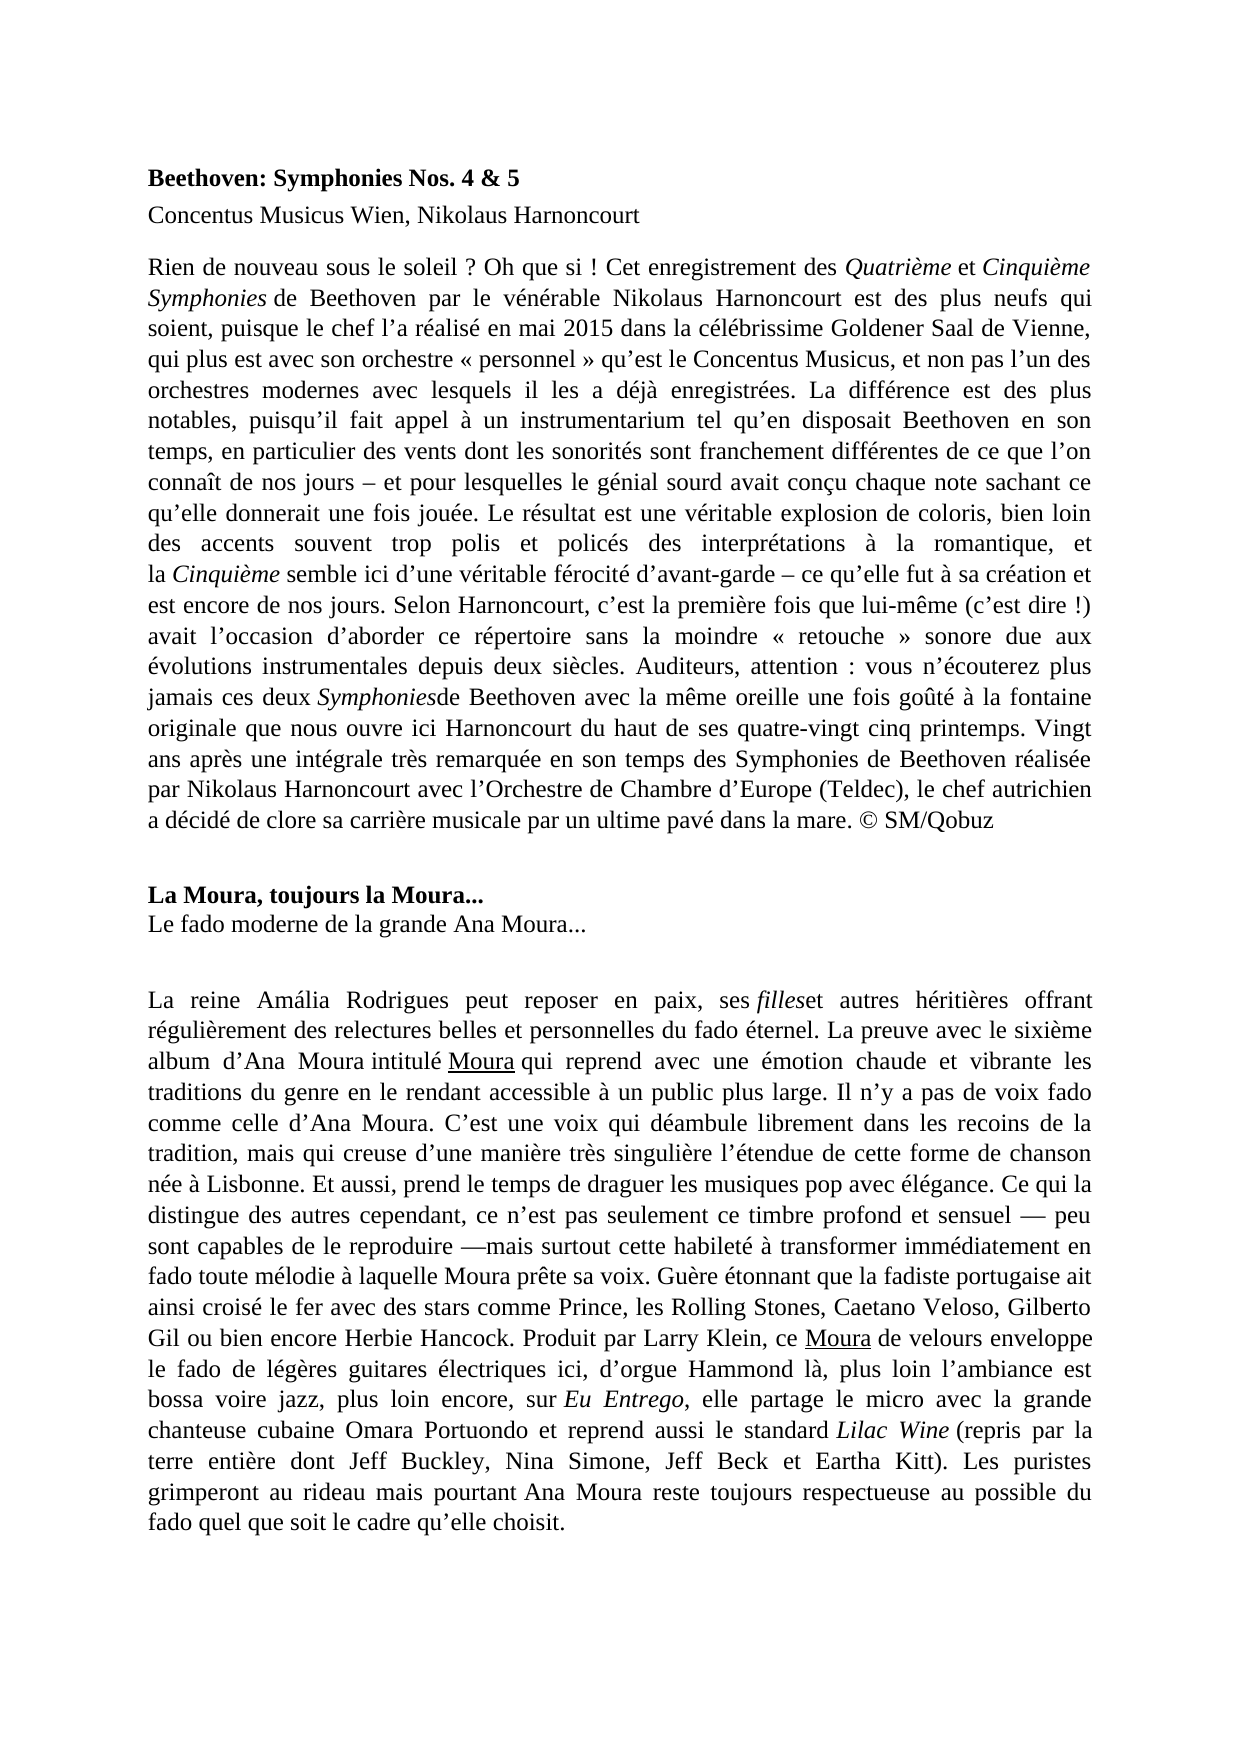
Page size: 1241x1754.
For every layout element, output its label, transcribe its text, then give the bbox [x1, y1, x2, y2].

text Beethoven: Symphonies Nos. 4 & 5 [148, 163, 1093, 192]
text Rien de nouveau sous le soleil ? Oh que si ! Cet enregistrement des Quatrième et Cinquième Symphonies de Beethoven par le vénérable Nikolaus Harnoncourt est des plus neufs qui soient, puisque le chef l’a réalisé en mai 2015 dans la célébrissime Goldener Saal de Vienne, qui plus est avec son orchestre « personnel » qu’est le Concentus Musicus, et non pas l’un des orchestres modernes avec lesquels il les a déjà enregistrées. La différence est des plus notables, puisqu’il fait appel à un instrumentarium tel qu’en disposait Beethoven en son temps, en particulier des vents dont les sonorités sont franchement différentes de ce que l’on connaît de nos jours – et pour lesquelles le génial sourd avait conçu chaque note sachant ce qu’elle donnerait une fois jouée. Le résultat est une véritable explosion de coloris, bien loin des accents souvent trop polis et policés des interprétations à la romantique, et la Cinquième semble ici d’une véritable férocité d’avant-garde – ce qu’elle fut à sa création et est encore de nos jours. Selon Harnoncourt, c’est la première fois que lui-même (c’est dire !) avait l’occasion d’aborder ce répertoire sans la moindre « retouche » sonore due aux évolutions instrumentales depuis deux siècles. Auditeurs, attention : vous n’écouterez plus jamais ces deux Symphoniesde Beethoven avec la même oreille une fois goûté à la fontaine originale que nous ouvre ici Harnoncourt du haut de ses quatre-vingt cinq printemps. Vingt ans après une intégrale très remarquée en son temps des Symphonies de Beethoven réalisée par Nikolaus Harnoncourt avec l’Orchestre de Chambre d’Europe (Teldec), le chef autrichien a décidé de clore sa carrière musicale par un ultime pavé dans la mare. © SM/Qobuz [148, 252, 1093, 834]
text La reine Amália Rodrigues peut reposer en paix, ses filleset autres héritières offrant régulièrement des relectures belles et personnelles du fado éternel. La preuve avec le sixième album d’Ana Moura intitulé Moura qui reprend avec une émotion chaude et vibrante les traditions du genre en le rendant accessible à un public plus large. Il n’y a pas de voix fado comme celle d’Ana Moura. C’est une voix qui déambule librement dans les recoins de la tradition, mais qui creuse d’une manière très singulière l’étendue de cette forme de chanson née à Lisbonne. Et aussi, prend le temps de draguer les musiques pop avec élégance. Ce qui la distingue des autres cependant, ce n’est pas seulement ce timbre profond et sensuel — peu sont capables de le reproduire —mais surtout cette habileté à transformer immédiatement en fado toute mélodie à laquelle Moura prête sa voix. Guère étonnant que la fadiste portugaise ait ainsi croisé le fer avec des stars comme Prince, les Rolling Stones, Caetano Veloso, Gilberto Gil ou bien encore Herbie Hancock. Produit par Larry Klein, ce Moura de velours enveloppe le fado de légères guitares électriques ici, d’orgue Hammond là, plus loin l’ambiance est bossa voire jazz, plus loin encore, sur Eu Entrego, elle partage le micro avec la grande chanteuse cubaine Omara Portuondo et reprend aussi le standard Lilac Wine (repris par la terre entière dont Jeff Buckley, Nina Simone, Jeff Beck et Eartha Kitt). Les puristes grimperont au rideau mais pourtant Ana Moura reste toujours respectueuse au possible du fado quel que soit le cadre qu’elle choisit. [148, 985, 1093, 1536]
subtitle La Moura, toujours la Moura... [148, 852, 1093, 909]
text Le fado moderne de la grande Ana Moura... [148, 909, 1093, 937]
text Concentus Musicus Wien, Nikolaus Harnoncourt [148, 200, 1093, 228]
